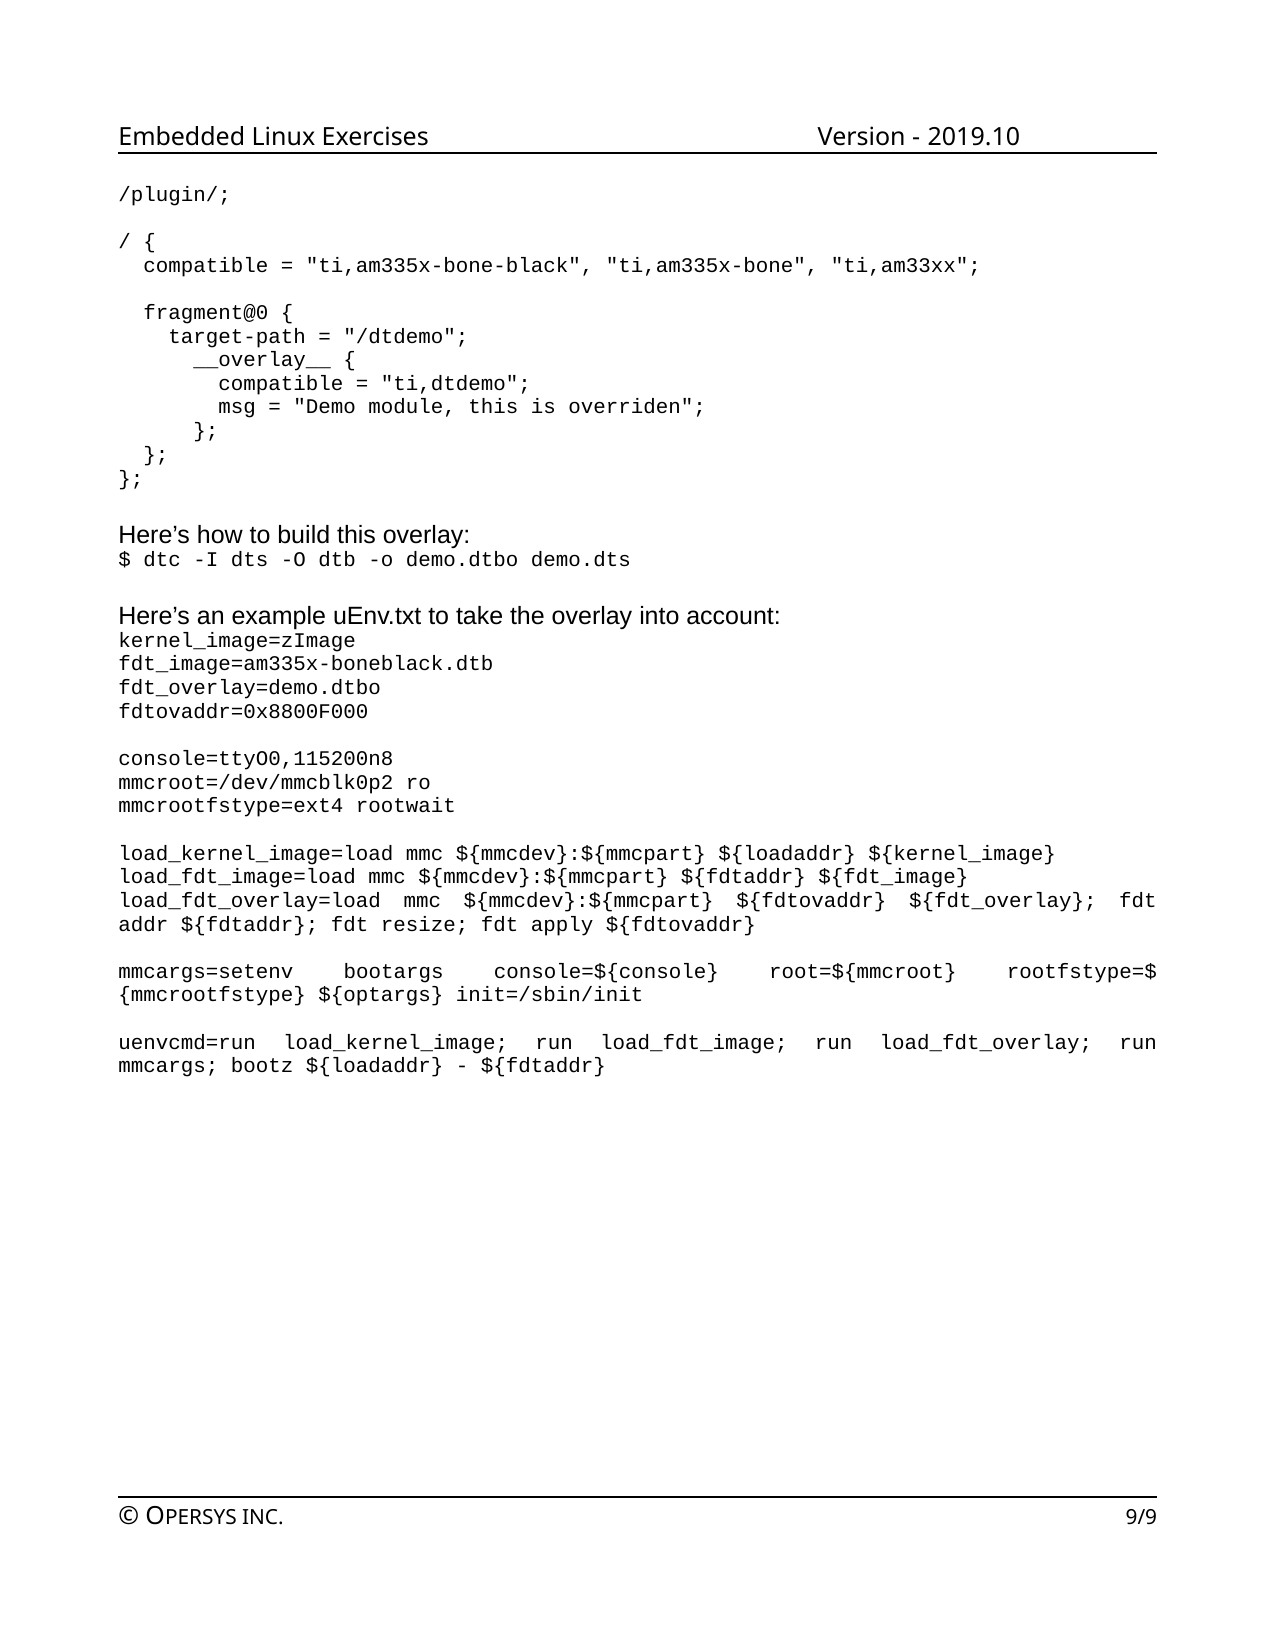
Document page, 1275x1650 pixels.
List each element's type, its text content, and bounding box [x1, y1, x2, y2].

text fragment@0 { [118, 302, 1157, 326]
text fdt_overlay=demo.dtbo [118, 677, 1157, 701]
text load_fdt_image=load mmc ${mmcdev}:${mmcpart} ${fdtaddr} ${fdt_image} [118, 866, 1157, 890]
text __overlay__ { [118, 349, 1157, 373]
text Here’s how to build this overlay: [118, 520, 1157, 549]
text /plugin/; [118, 184, 1157, 207]
text msg = "Demo module, this is overriden"; [118, 397, 1157, 420]
text target-path = "/dtdemo"; [118, 326, 1157, 349]
text Here’s an example uEnv.txt to take the overlay into account: [118, 601, 1157, 630]
text load_kernel_image=load mmc ${mmcdev}:${mmcpart} ${loadaddr} ${kernel_image} [118, 843, 1157, 866]
text compatible = "ti,am335x-bone-black", "ti,am335x-bone", "ti,am33xx"; [118, 255, 1157, 278]
text / { [118, 231, 1157, 255]
text $ dtc -I dts -O dtb -o demo.dtbo demo.dts [118, 549, 1157, 572]
text fdt_image=am335x-boneblack.dtb [118, 653, 1157, 677]
text mmcroot=/dev/mmcblk0p2 ro [118, 772, 1157, 795]
text uenvcmd=run load_kernel_image; run load_fdt_image; run load_fdt_overlay; run mmcargs; bootz ${loadaddr} - ${fdtaddr} [118, 1032, 1157, 1079]
text console=ttyO0,115200n8 [118, 748, 1157, 772]
text fdtovaddr=0x8800F000 [118, 701, 1157, 724]
text load_fdt_overlay=load mmc ${mmcdev}:${mmcpart} ${fdtovaddr} ${fdt_overlay}; fdt addr ${fdtaddr}; fdt resize; fdt apply ${fdtovaddr} [118, 890, 1157, 937]
text }; [118, 444, 1157, 467]
text }; [118, 467, 1157, 491]
text }; [118, 420, 1157, 444]
text mmcrootfstype=ext4 rootwait [118, 795, 1157, 819]
text mmcargs=setenv bootargs console=${console} root=${mmcroot} rootfstype=${mmcrootfstype} ${optargs} init=/sbin/init [118, 961, 1157, 1008]
text kernel_image=zImage [118, 630, 1157, 653]
text compatible = "ti,dtdemo"; [118, 373, 1157, 397]
